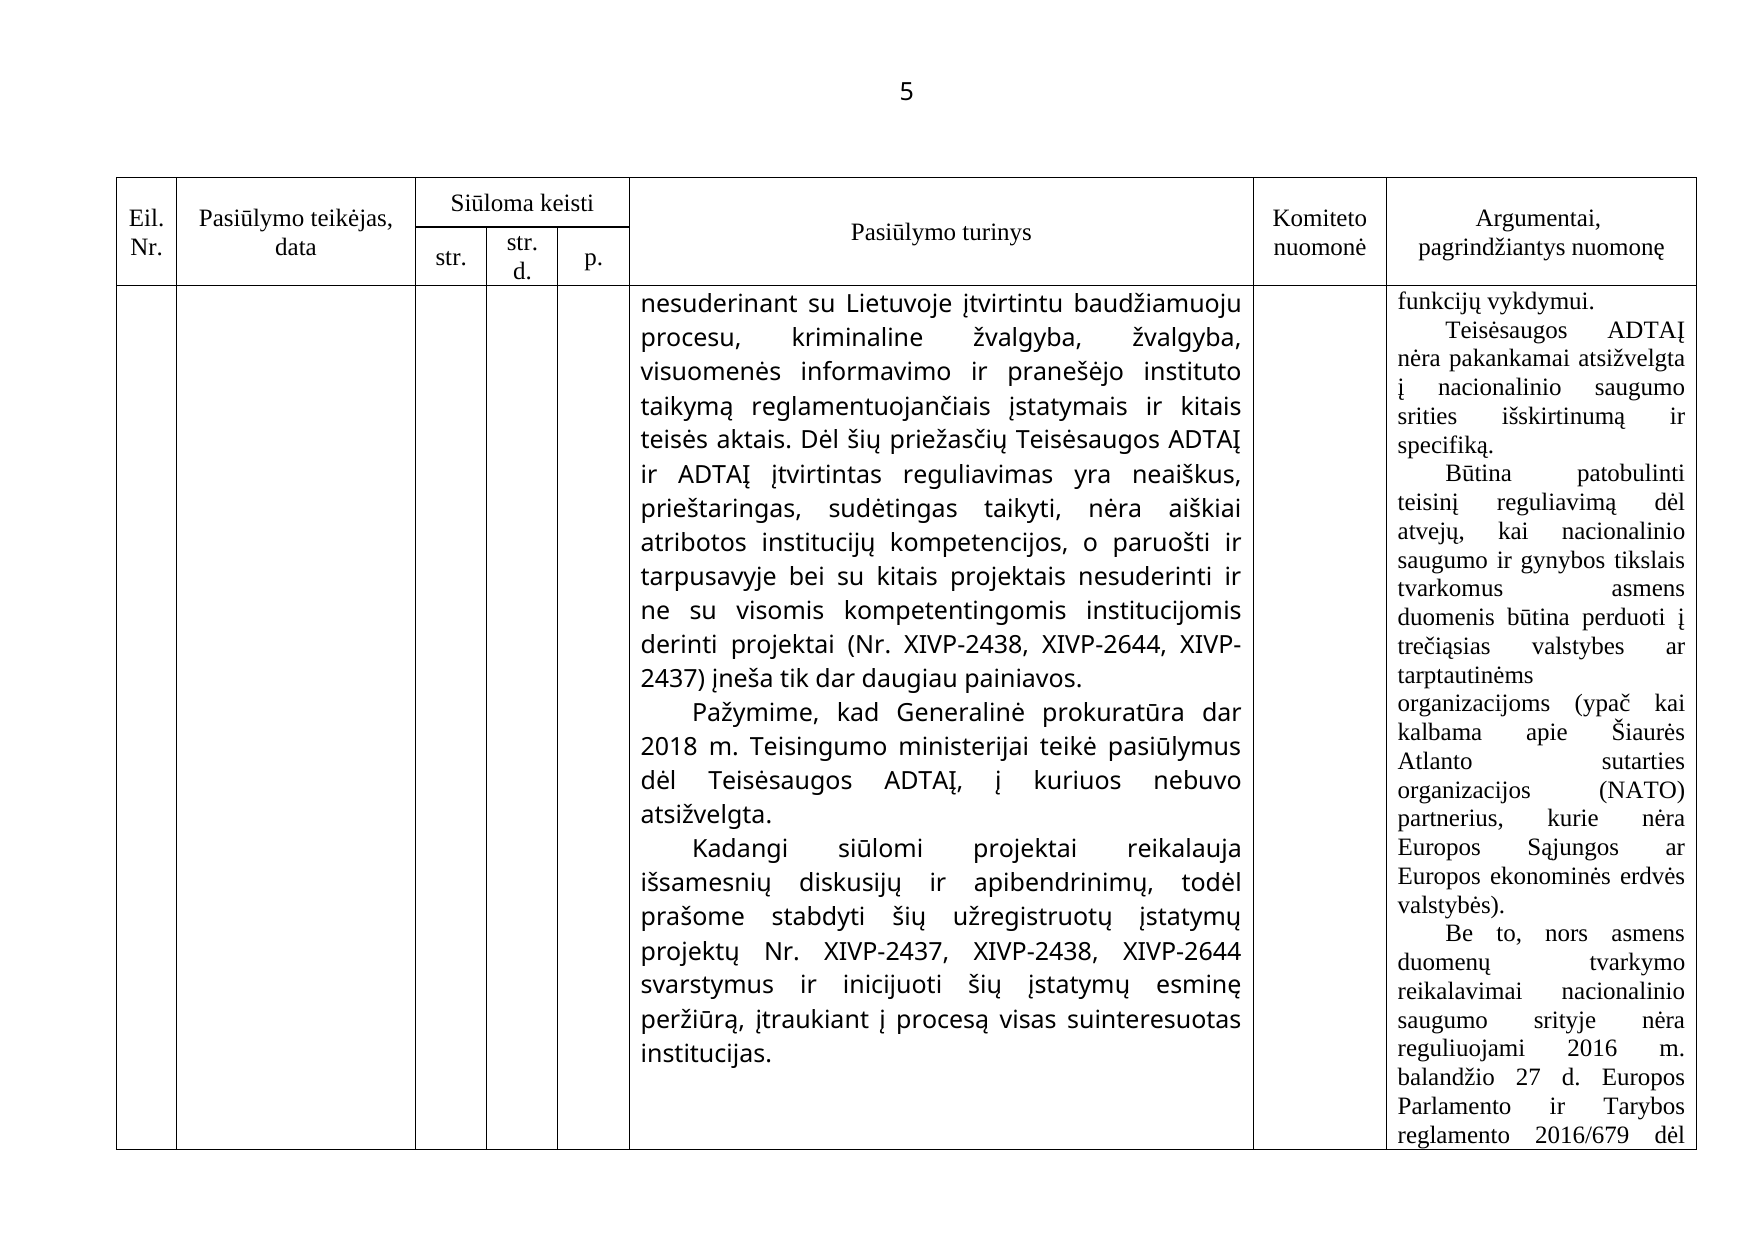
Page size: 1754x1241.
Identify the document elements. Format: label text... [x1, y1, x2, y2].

table_cell p. [558, 228, 629, 285]
table_cell [117, 286, 176, 1148]
table_header Argumentai, pagrindžiantys nuomonę [1387, 178, 1696, 285]
table_cell str. [416, 228, 486, 285]
table_header Komiteto nuomonė [1254, 178, 1386, 285]
table_cell funkcijų vykdymui. Teisėsaugos ADTAĮ nėra pakankamai atsižvelgta į nacionalinio saugumo srities išskirtinumą ir specifiką. Būtina patobulinti teisinį reguliavimą dėl atvejų, kai nacionalinio saugumo ir gynybos tikslais tvarkomus asmens duomenis būtina perduoti į trečiąsias valstybes ar tarptautinėms organizacijoms (ypač kai kalbama apie Šiaurės Atlanto sutarties organizacijos (NATO) partnerius, kurie nėra Europos Sąjungos ar Europos ekonominės erdvės valstybės). Be to, nors asmens duomenų tvarkymo reikalavimai nacionalinio saugumo srityje nėra reguliuojami 2016 m. balandžio 27 d. Europos Parlamento ir Tarybos reglamento 2016/679 dėl [1387, 286, 1696, 1148]
table_cell [177, 286, 415, 1148]
table_cell [487, 286, 557, 1148]
table_cell [1254, 286, 1386, 1148]
table_cell str. d. [487, 228, 557, 285]
table_cell [416, 286, 486, 1148]
table_header Siūloma keisti [416, 178, 629, 226]
table_header Pasiūlymo teikėjas, data [177, 178, 415, 285]
table_cell nesuderinant su Lietuvoje įtvirtintu baudžiamuoju procesu, kriminaline žvalgyba, žvalgyba, visuomenės informavimo ir pranešėjo instituto taikymą reglamentuojančiais įstatymais ir kitais teisės aktais. Dėl šių priežasčių Teisėsaugos ADTAĮ ir ADTAĮ įtvirtintas reguliavimas yra neaiškus, prieštaringas, sudėtingas taikyti, nėra aiškiai atribotos institucijų kompetencijos, o paruošti ir tarpusavyje bei su kitais projektais nesuderinti ir ne su visomis kompetentingomis institucijomis derinti projektai (Nr. XIVP-2438, XIVP-2644, XIVP-2437) įneša tik dar daugiau painiavos. Pažymime, kad Generalinė prokuratūra dar 2018 m. Teisingumo ministerijai teikė pasiūlymus dėl Teisėsaugos ADTAĮ, į kuriuos nebuvo atsižvelgta. Kadangi siūlomi projektai reikalauja išsamesnių diskusijų ir apibendrinimų, todėl prašome stabdyti šių užregistruotų įstatymų projektų Nr. XIVP-2437, XIVP-2438, XIVP-2644 svarstymus ir inicijuoti šių įstatymų esminę peržiūrą, įtraukiant į procesą visas suinteresuotas institucijas. [630, 286, 1253, 1148]
table_header Eil. Nr. [117, 178, 176, 285]
table_header Pasiūlymo turinys [630, 178, 1253, 285]
table_cell [558, 286, 629, 1148]
